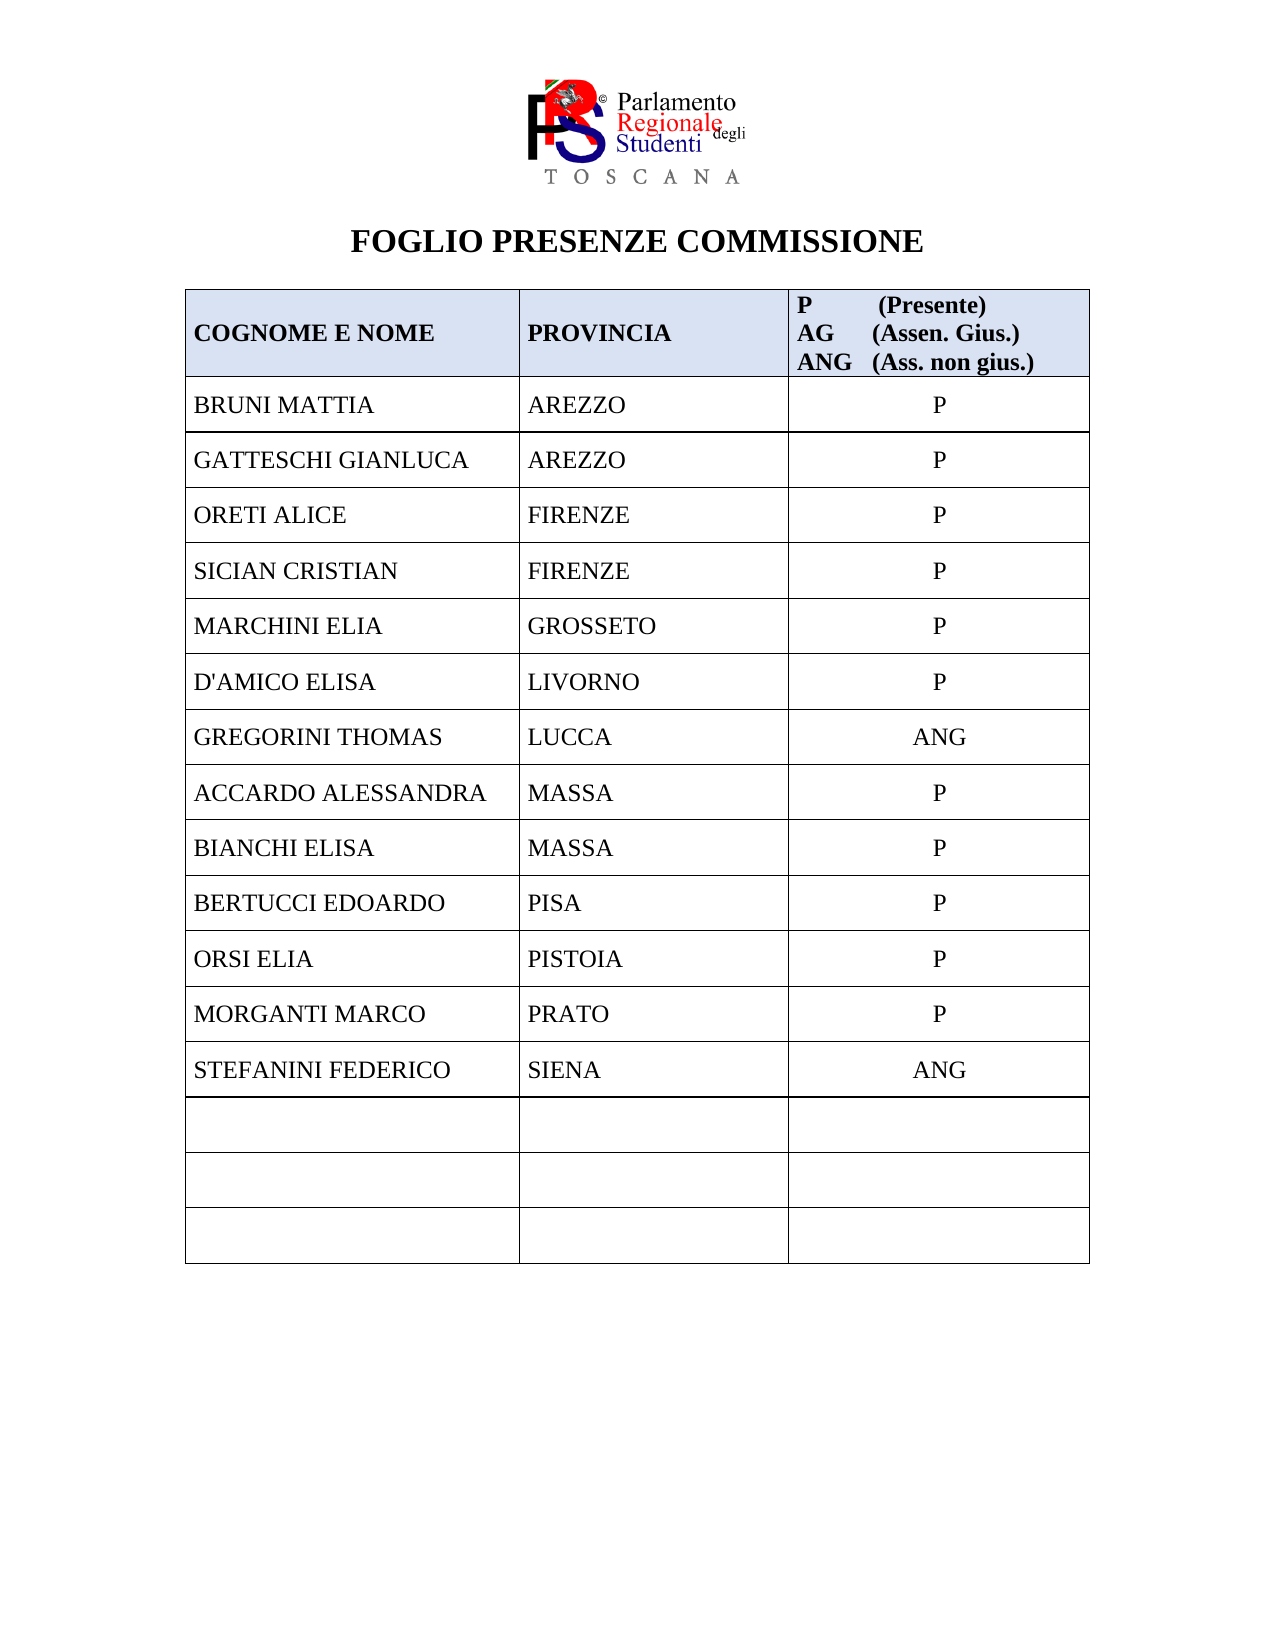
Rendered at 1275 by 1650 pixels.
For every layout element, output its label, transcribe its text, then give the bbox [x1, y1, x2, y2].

table_cell PISA [520, 876, 788, 930]
table_header PROVINCIA [520, 290, 788, 376]
table_cell LIVORNO [520, 654, 788, 708]
table_cell ANG [789, 710, 1089, 764]
table_cell PISTOIA [520, 931, 788, 986]
table_cell [520, 1208, 788, 1263]
table_cell [789, 1153, 1089, 1207]
table_cell P [789, 488, 1089, 542]
table_header COGNOME E NOME [186, 290, 519, 376]
table_cell BERTUCCI EDOARDO [186, 876, 519, 930]
table_cell GROSSETO [520, 599, 788, 653]
table_cell AREZZO [520, 377, 788, 431]
table_cell [186, 1098, 519, 1152]
table_cell LUCCA [520, 710, 788, 764]
table_cell MORGANTI MARCO [186, 987, 519, 1041]
table_cell [186, 1153, 519, 1207]
text FOGLIO PRESENZE COMMISSIONE [118, 222, 1157, 260]
table_cell D'AMICO ELISA [186, 654, 519, 708]
table_cell MASSA [520, 765, 788, 819]
table_cell MASSA [520, 820, 788, 875]
table_cell SIENA [520, 1042, 788, 1096]
table_cell P [789, 987, 1089, 1041]
table_cell SICIAN CRISTIAN [186, 543, 519, 598]
table_cell MARCHINI ELIA [186, 599, 519, 653]
table_cell FIRENZE [520, 543, 788, 598]
table_cell GREGORINI THOMAS [186, 710, 519, 764]
table_cell [186, 1208, 519, 1263]
table_cell P [789, 876, 1089, 930]
table_cell FIRENZE [520, 488, 788, 542]
table_cell BRUNI MATTIA [186, 377, 519, 431]
table_cell ORETI ALICE [186, 488, 519, 542]
table_cell BIANCHI ELISA [186, 820, 519, 875]
table_cell [520, 1098, 788, 1152]
table_cell P [789, 433, 1089, 487]
table_cell P [789, 377, 1089, 431]
table_cell P [789, 931, 1089, 986]
table_cell P [789, 543, 1089, 598]
table_cell PRATO [520, 987, 788, 1041]
picture [524, 75, 751, 193]
table_cell P [789, 599, 1089, 653]
table_cell GATTESCHI GIANLUCA [186, 433, 519, 487]
table_cell [520, 1153, 788, 1207]
table_cell ORSI ELIA [186, 931, 519, 986]
table_cell P [789, 654, 1089, 708]
table_cell [789, 1098, 1089, 1152]
table_cell ACCARDO ALESSANDRA [186, 765, 519, 819]
table_cell ANG [789, 1042, 1089, 1096]
table_cell P [789, 820, 1089, 875]
table_cell STEFANINI FEDERICO [186, 1042, 519, 1096]
table_cell [789, 1208, 1089, 1263]
table_cell AREZZO [520, 433, 788, 487]
table_header P (Presente) AG (Assen. Gius.) ANG (Ass. non gius.) [789, 290, 1089, 376]
table_cell P [789, 765, 1089, 819]
